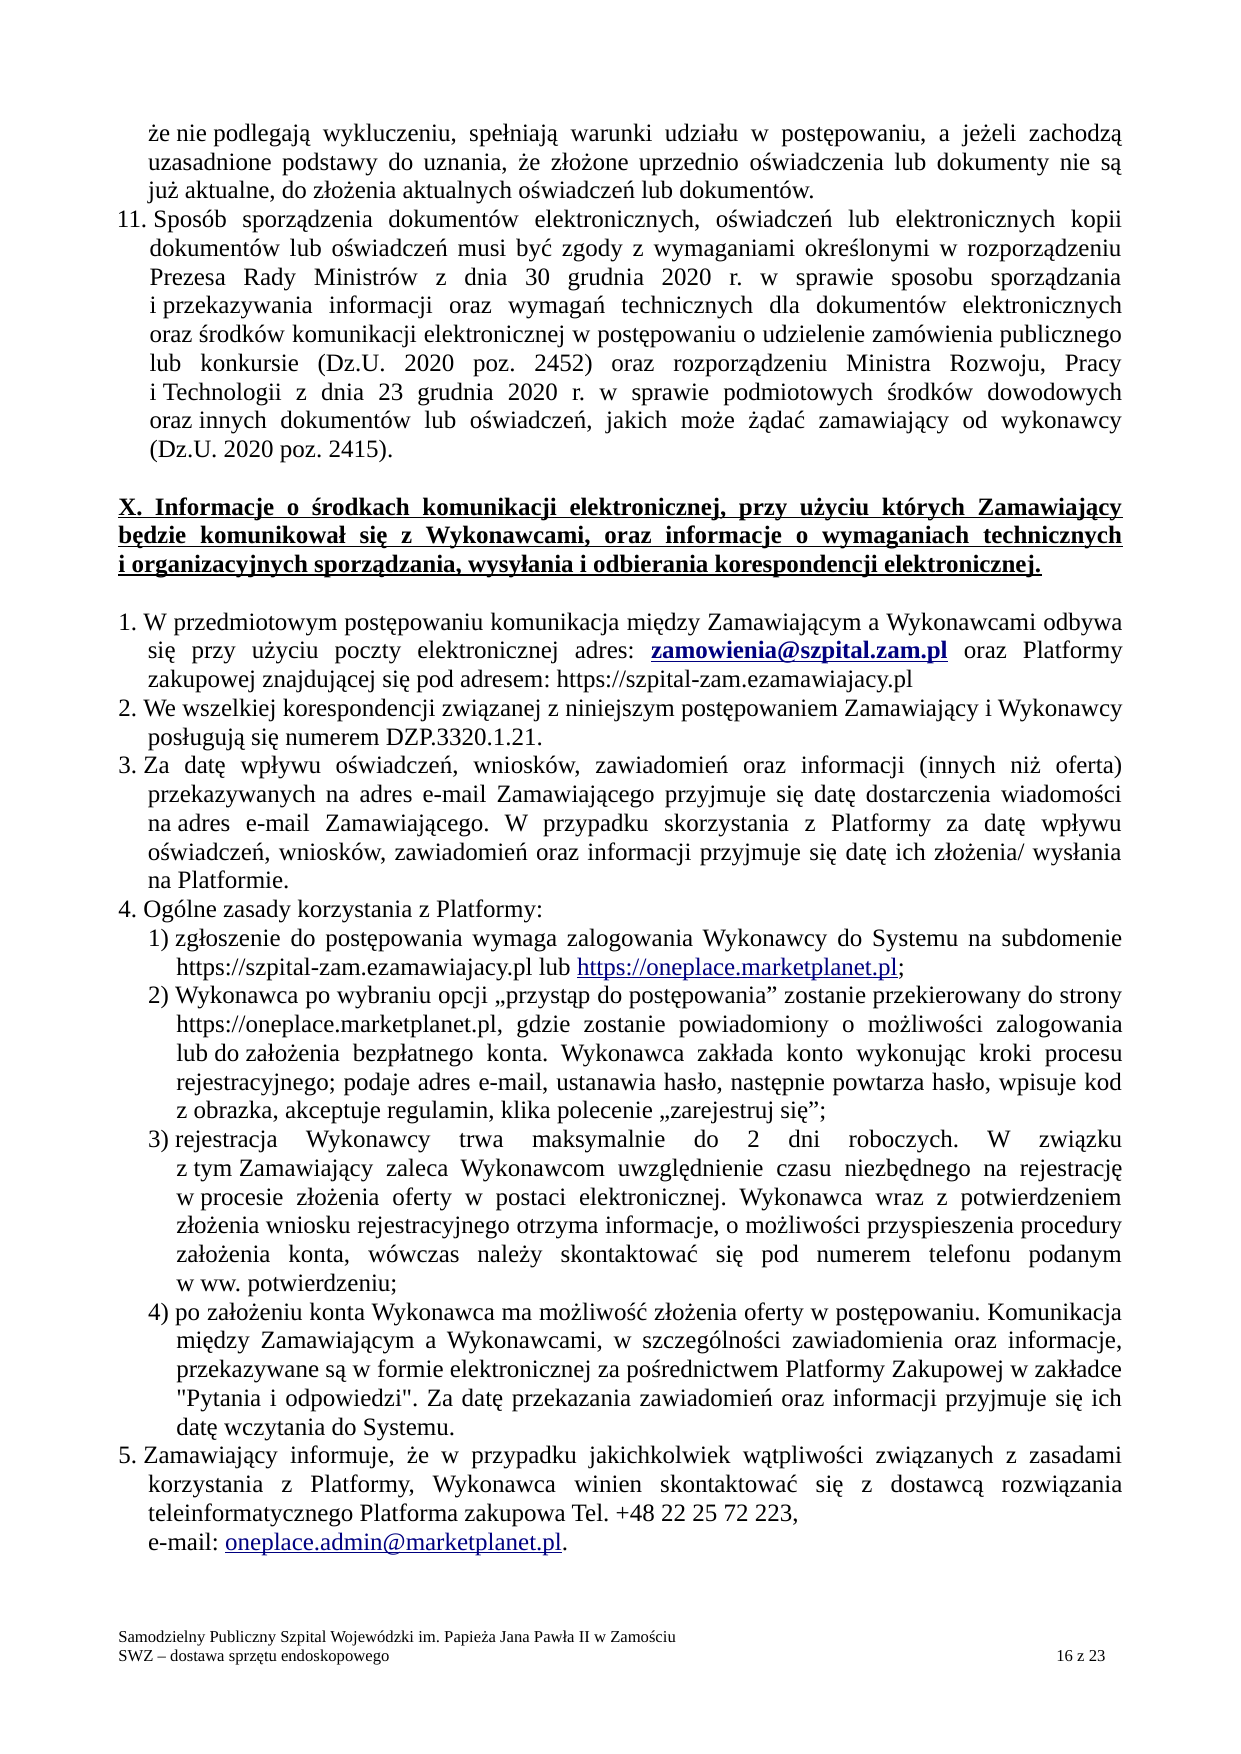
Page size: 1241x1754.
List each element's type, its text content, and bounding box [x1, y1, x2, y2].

list Zamawiający informuje, że w przypadku jakichkolwiek wątpliwości związanych z zasadami korzystania z Platformy, Wykonawca winien skontaktować się z dostawcą rozwiązania teleinformatycznego Platforma zakupowa Tel. +48 22 25 72 223, [118, 1441, 1123, 1527]
list Za datę wpływu oświadczeń, wniosków, zawiadomień oraz informacji (innych niż oferta) przekazywanych na adres e-mail Zamawiającego przyjmuje się datę dostarczenia wiadomości na adres e-mail Zamawiającego. W przypadku skorzystania z Platformy za datę wpływu oświadczeń, wniosków, zawiadomień oraz informacji przyjmuje się datę ich złożenia/ wysłania na Platformie. [118, 751, 1123, 894]
list rejestracja Wykonawcy trwa maksymalnie do 2 dni roboczych. W związku z tym Zamawiający zaleca Wykonawcom uwzględnienie czasu niezbędnego na rejestrację w procesie złożenia oferty w postaci elektronicznej. Wykonawca wraz z potwierdzeniem złożenia wniosku rejestracyjnego otrzyma informacje, o możliwości przyspieszenia procedury założenia konta, wówczas należy skontaktować się pod numerem telefonu podanym w ww. potwierdzeniu; [148, 1124, 1123, 1297]
list po założeniu konta Wykonawca ma możliwość złożenia oferty w postępowaniu. Komunikacja między Zamawiającym a Wykonawcami, w szczególności zawiadomienia oraz informacje, przekazywane są w formie elektronicznej za pośrednictwem Platformy Zakupowej w zakładce "Pytania i odpowiedzi". Za datę przekazania zawiadomień oraz informacji przyjmuje się ich datę wczytania do Systemu. [148, 1297, 1123, 1441]
list Wykonawca po wybraniu opcji „przystąp do postępowania” zostanie przekierowany do strony https://oneplace.marketplanet.pl, gdzie zostanie powiadomiony o możliwości zalogowania lub do założenia bezpłatnego konta. Wykonawca zakłada konto wykonując kroki procesu rejestracyjnego; podaje adres e-mail, ustanawia hasło, następnie powtarza hasło, wpisuje kod z obrazka, akceptuje regulamin, klika polecenie „zarejestruj się”; [148, 981, 1123, 1124]
list W przedmiotowym postępowaniu komunikacja między Zamawiającym a Wykonawcami odbywa się przy użyciu poczty elektronicznej adres: zamowienia@szpital.zam.pl oraz Platformy zakupowej znajdującej się pod adresem: https://szpital-zam.ezamawiajacy.pl [118, 607, 1123, 693]
list We wszelkiej korespondencji związanej z niniejszym postępowaniem Zamawiający i Wykonawcy posługują się numerem DZP.3320.1.21. [118, 693, 1123, 751]
text X. Informacje o środkach komunikacji elektronicznej, przy użyciu których Zamawiający [118, 492, 1123, 517]
list Sposób sporządzenia dokumentów elektronicznych, oświadczeń lub elektronicznych kopii dokumentów lub oświadczeń musi być zgody z wymaganiami określonymi w rozporządzeniu Prezesa Rady Ministrów z dnia 30 grudnia 2020 r. w sprawie sposobu sporządzania i przekazywania informacji oraz wymagań technicznych dla dokumentów elektronicznych oraz środków komunikacji elektronicznej w postępowaniu o udzielenie zamówienia publicznego lub konkursie (Dz.U. 2020 poz. 2452) oraz rozporządzeniu Ministra Rozwoju, Pracy i Technologii z dnia 23 grudnia 2020 r. w sprawie podmiotowych środków dowodowych oraz innych dokumentów lub oświadczeń, jakich może żądać zamawiający od wykonawcy (Dz.U. 2020 poz. 2415). [117, 204, 1123, 463]
list Ogólne zasady korzystania z Platformy: [118, 894, 1123, 923]
list zgłoszenie do postępowania wymaga zalogowania Wykonawcy do Systemu na subdomenie https://szpital-zam.ezamawiajacy.pl lub https://oneplace.marketplanet.pl; [148, 923, 1123, 981]
text i organizacyjnych sporządzania, wysyłania i odbierania korespondencji elektronicznej. [118, 547, 1123, 578]
list że nie podlegają wykluczeniu, spełniają warunki udziału w postępowaniu, a jeżeli zachodzą uzasadnione podstawy do uznania, że złożone uprzednio oświadczenia lub dokumenty nie są już aktualne, do złożenia aktualnych oświadczeń lub dokumentów. [120, 118, 1123, 204]
list e-mail: oneplace.admin@marketplanet.pl. [118, 1527, 1123, 1556]
text będzie komunikował się z Wykonawcami, oraz informacje o wymaganiach technicznych [118, 518, 1123, 546]
